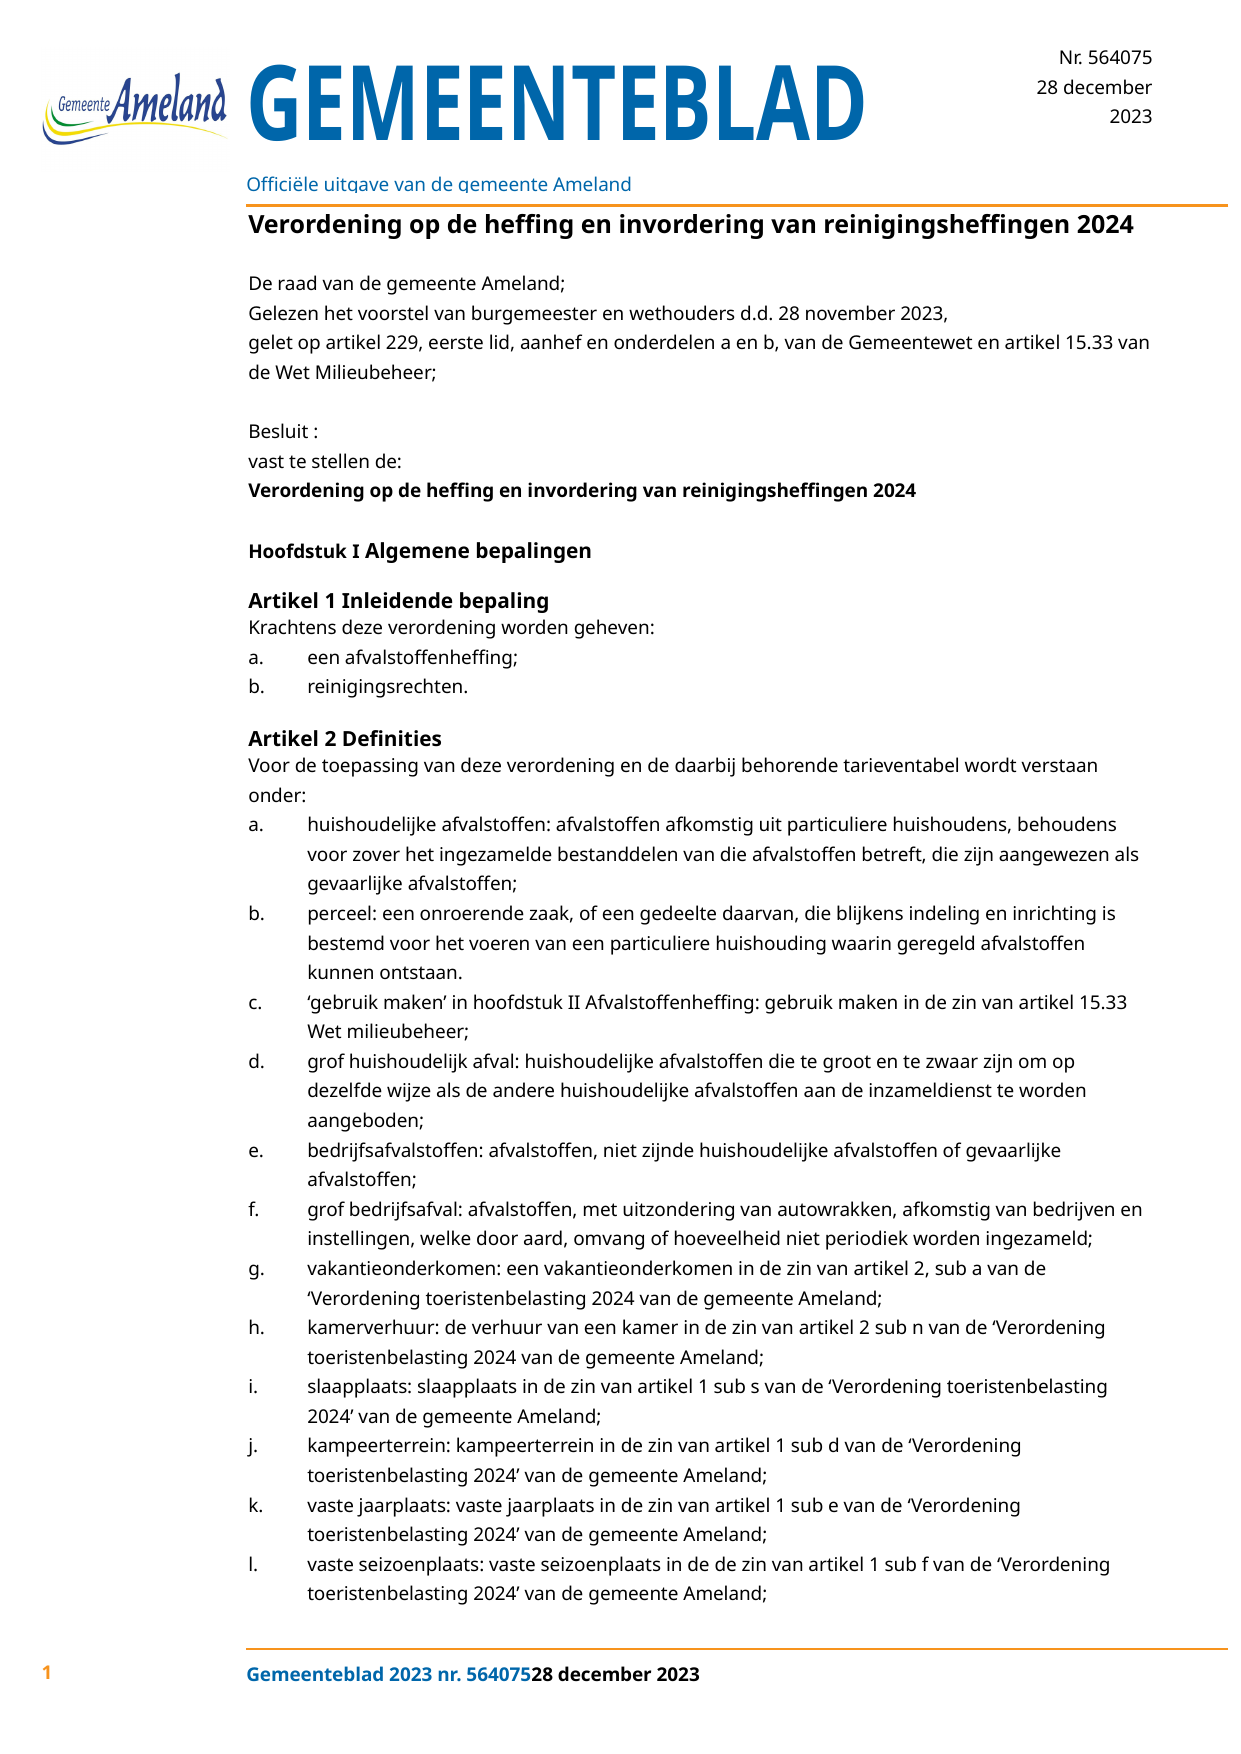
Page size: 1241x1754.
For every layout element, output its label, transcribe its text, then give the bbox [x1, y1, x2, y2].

text Artikel 2 Definities [248, 724, 1152, 752]
list ‘gebruik maken’ in hoofdstuk II Afvalstoffenheffing: gebruik maken in de zin van artikel 15.33 Wet milieubeheer; [248, 989, 1152, 1044]
text De raad van de gemeente Ameland; [248, 270, 1152, 296]
text Krachtens deze verordening worden geheven: [248, 614, 1152, 640]
list vaste jaarplaats: vaste jaarplaats in de zin van artikel 1 sub e van de ‘Verordening toeristenbelasting 2024’ van de gemeente Ameland; [248, 1492, 1152, 1547]
text Artikel 1 Inleidende bepaling [248, 586, 1152, 614]
text vast te stellen de: [248, 448, 1152, 473]
list slaapplaats: slaapplaats in de zin van artikel 1 sub s van de ‘Verordening toeristenbelasting 2024’ van de gemeente Ameland; [248, 1373, 1152, 1429]
list bedrijfsafvalstoffen: afvalstoffen, niet zijnde huishoudelijke afvalstoffen of gevaarlijke afvalstoffen; [248, 1137, 1152, 1192]
picture [41, 47, 231, 172]
list kampeerterrein: kampeerterrein in de zin van artikel 1 sub d van de ‘Verordening toeristenbelasting 2024’ van de gemeente Ameland; [248, 1433, 1152, 1488]
list reinigingsrechten. [248, 673, 1152, 699]
text gelet op artikel 229, eerste lid, aanhef en onderdelen a en b, van de Gemeentewet en artikel 15.33 van de Wet Milieubeheer; [248, 329, 1152, 385]
list grof huishoudelijk afval: huishoudelijke afvalstoffen die te groot en te zwaar zijn om op dezelfde wijze als de andere huishoudelijke afvalstoffen aan de inzameldienst te worden aangeboden; [248, 1048, 1152, 1133]
list een afvalstoffenheffing; [248, 644, 1152, 669]
text Voor de toepassing van deze verordening en de daarbij behorende tarieventabel wordt verstaan onder: [248, 752, 1152, 808]
list vaste seizoenplaats: vaste seizoenplaats in de de zin van artikel 1 sub f van de ‘Verordening toeristenbelasting 2024’ van de gemeente Ameland; [248, 1551, 1152, 1606]
text Besluit : [248, 418, 1152, 444]
list vakantieonderkomen: een vakantieonderkomen in de zin van artikel 2, sub a van de ‘Verordening toeristenbelasting 2024 van de gemeente Ameland; [248, 1255, 1152, 1311]
list perceel: een onroerende zaak, of een gedeelte daarvan, die blijkens indeling en inrichting is bestemd voor het voeren van een particuliere huishouding waarin geregeld afvalstoffen kunnen ontstaan. [248, 900, 1152, 985]
list huishoudelijke afvalstoffen: afvalstoffen afkomstig uit particuliere huishoudens, behoudens voor zover het ingezamelde bestanddelen van die afvalstoffen betreft, die zijn aangewezen als gevaarlijke afvalstoffen; [248, 811, 1152, 896]
text Verordening op de heffing en invordering van reinigingsheffingen 2024 [248, 477, 1152, 503]
list grof bedrijfsafval: afvalstoffen, met uitzondering van autowrakken, afkomstig van bedrijven en instellingen, welke door aard, omvang of hoeveelheid niet periodiek worden ingezameld; [248, 1196, 1152, 1251]
list kamerverhuur: de verhuur van een kamer in de zin van artikel 2 sub n van de ‘Verordening toeristenbelasting 2024 van de gemeente Ameland; [248, 1314, 1152, 1370]
text Hoofdstuk I Algemene bepalingen [248, 537, 1152, 565]
text Gelezen het voorstel van burgemeester en wethouders d.d. 28 november 2023, [248, 300, 1152, 326]
text Verordening op de heffing en invordering van reinigingsheffingen 2024 [248, 207, 1152, 241]
